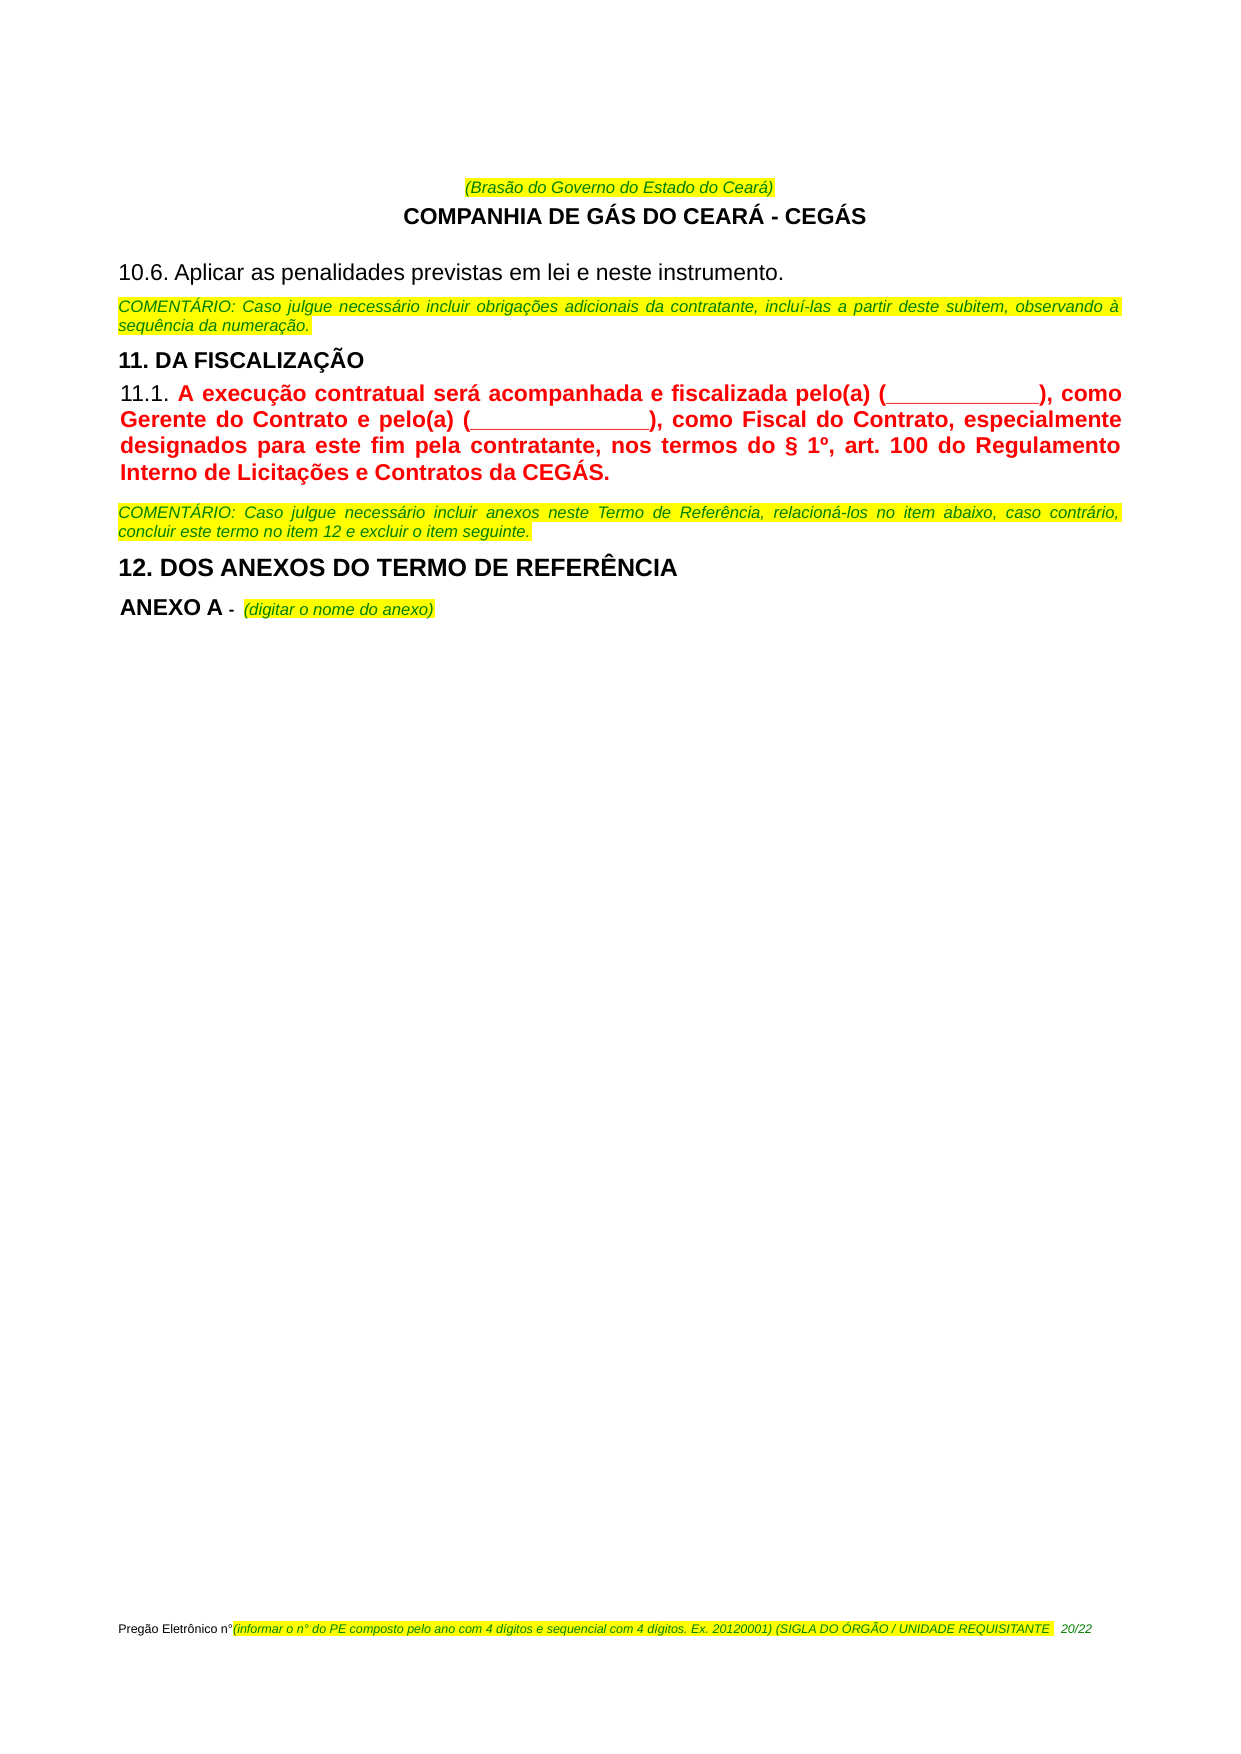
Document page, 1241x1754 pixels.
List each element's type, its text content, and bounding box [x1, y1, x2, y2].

text ANEXO A - (digitar o nome do anexo) [119, 593, 1122, 620]
text 11. DA FISCALIZAÇÃO [118, 347, 1122, 373]
text 11.1. A execução contratual será acompanhada e fiscalizada pelo(a) (____________), como Gerente do Contrato e pelo(a) (______________), como Fiscal do Contrato, especialmente designados para este fim pela contratante, nos termos do § 1º, art. 100 do Regulamento Interno de Licitações e Contratos da CEGÁS. [120, 379, 1122, 485]
text 10.6. Aplicar as penalidades previstas em lei e neste instrumento. [118, 259, 1122, 285]
text 12. DOS ANEXOS DO TERMO DE REFERÊNCIA [118, 553, 1122, 582]
text COMENTÁRIO: Caso julgue necessário incluir obrigações adicionais da contratante, incluí-las a partir deste subitem, observando à sequência da numeração. [118, 297, 1122, 335]
text COMENTÁRIO: Caso julgue necessário incluir anexos neste Termo de Referência, relacioná-los no item abaixo, caso contrário, concluir este termo no item 12 e excluir o item seguinte. [118, 503, 1122, 541]
